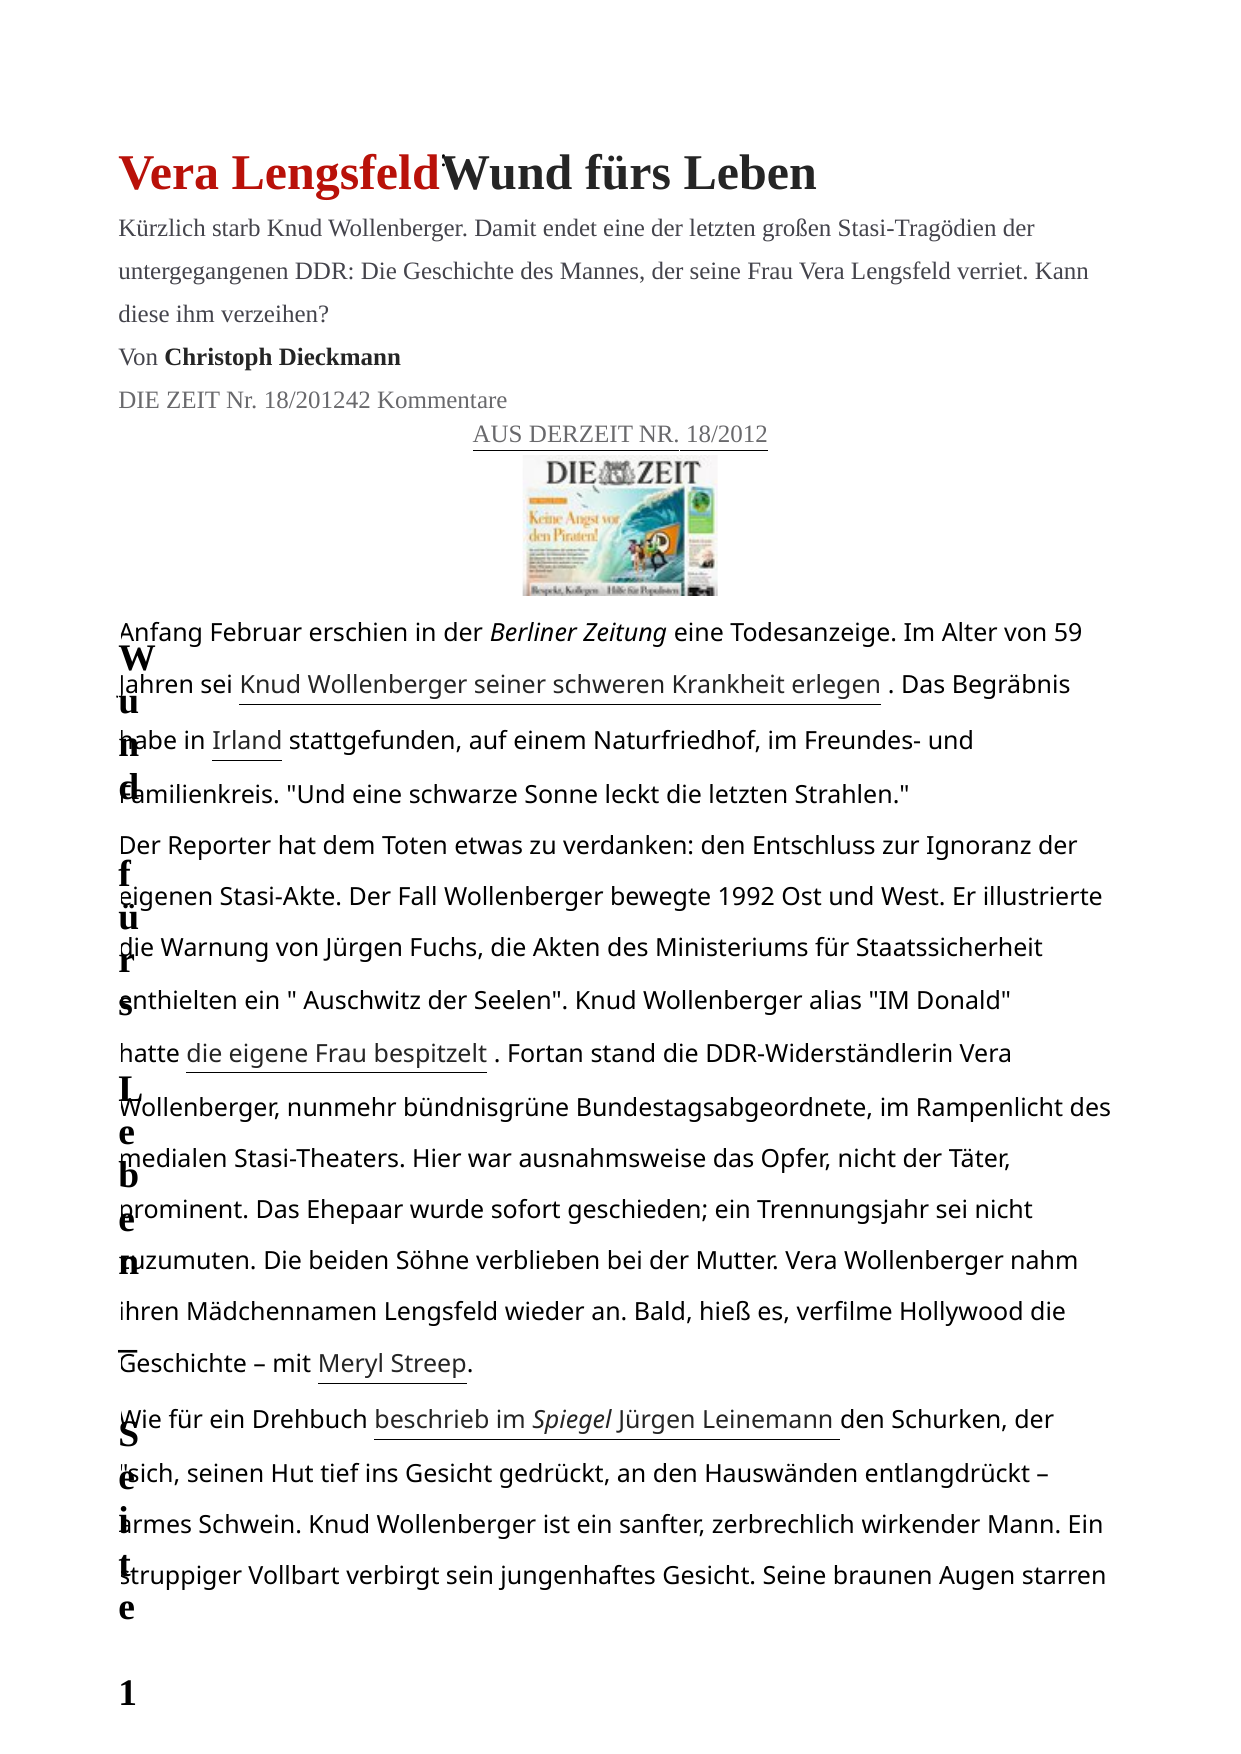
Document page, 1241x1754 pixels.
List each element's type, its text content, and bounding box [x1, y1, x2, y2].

text Der Reporter hat dem Toten etwas zu verdanken: den Entschluss zur Ignoranz der eigenen Stasi-Akte. Der Fall Wollenberger bewegte 1992 Ost und West. Er illustrierte die Warnung von Jürgen Fuchs, die Akten des Ministeriums für Staatssicherheit enthielten ein " Auschwitz der Seelen". Knud Wollenberger alias "IM Donald" hatte die eigene Frau bespitzelt . Fortan stand die DDR-Widerständlerin Vera Wollenberger, nunmehr bündnisgrüne Bundestagsabgeordnete, im Rampenlicht des medialen Stasi-Theaters. Hier war ausnahmsweise das Opfer, nicht der Täter, prominent. Das Ehepaar wurde sofort geschieden; ein Trennungsjahr sei nicht zuzumuten. Die beiden Söhne verblieben bei der Mutter. Vera Wollenberger nahm ihren Mädchennamen Lengsfeld wieder an. Bald, hieß es, verfilme Hollywood die Geschichte – mit Meryl Streep. [121, 828, 1122, 1383]
picture [522, 455, 718, 596]
text Kürzlich starb Knud Wollenberger. Damit endet eine der letzten großen Stasi-Tragödien der untergegangenen DDR: Die Geschichte des Mannes, der seine Frau Vera Lengsfeld verriet. Kann diese ihm verzeihen? [118, 213, 1122, 328]
subtitle Vera LengsfeldWund fürs Leben [118, 143, 1122, 201]
text DIE ZEIT Nr. 18/201242 Kommentare [118, 386, 1122, 414]
text Von Christoph Dieckmann [118, 342, 1122, 371]
text AUS DERZEIT NR. 18/2012 [118, 419, 1122, 450]
text Wie für ein Drehbuch beschrieb im Spiegel Jürgen Leinemann den Schurken, der "sich, seinen Hut tief ins Gesicht gedrückt, an den Hauswänden entlangdrückt – armes Schwein. Knud Wollenberger ist ein sanfter, zerbrechlich wirkender Mann. Ein struppiger Vollbart verbirgt sein jungenhaftes Gesicht. Seine braunen Augen starren [121, 1402, 1122, 1592]
text Anfang Februar erschien in der Berliner Zeitung eine Todesanzeige. Im Alter von 59 Jahren sei Knud Wollenberger seiner schweren Krankheit erlegen . Das Begräbnis habe in Irland stattgefunden, auf einem Naturfriedhof, im Freundes- und Familienkreis. "Und eine schwarze Sonne leckt die letzten Strahlen." [118, 614, 1122, 811]
